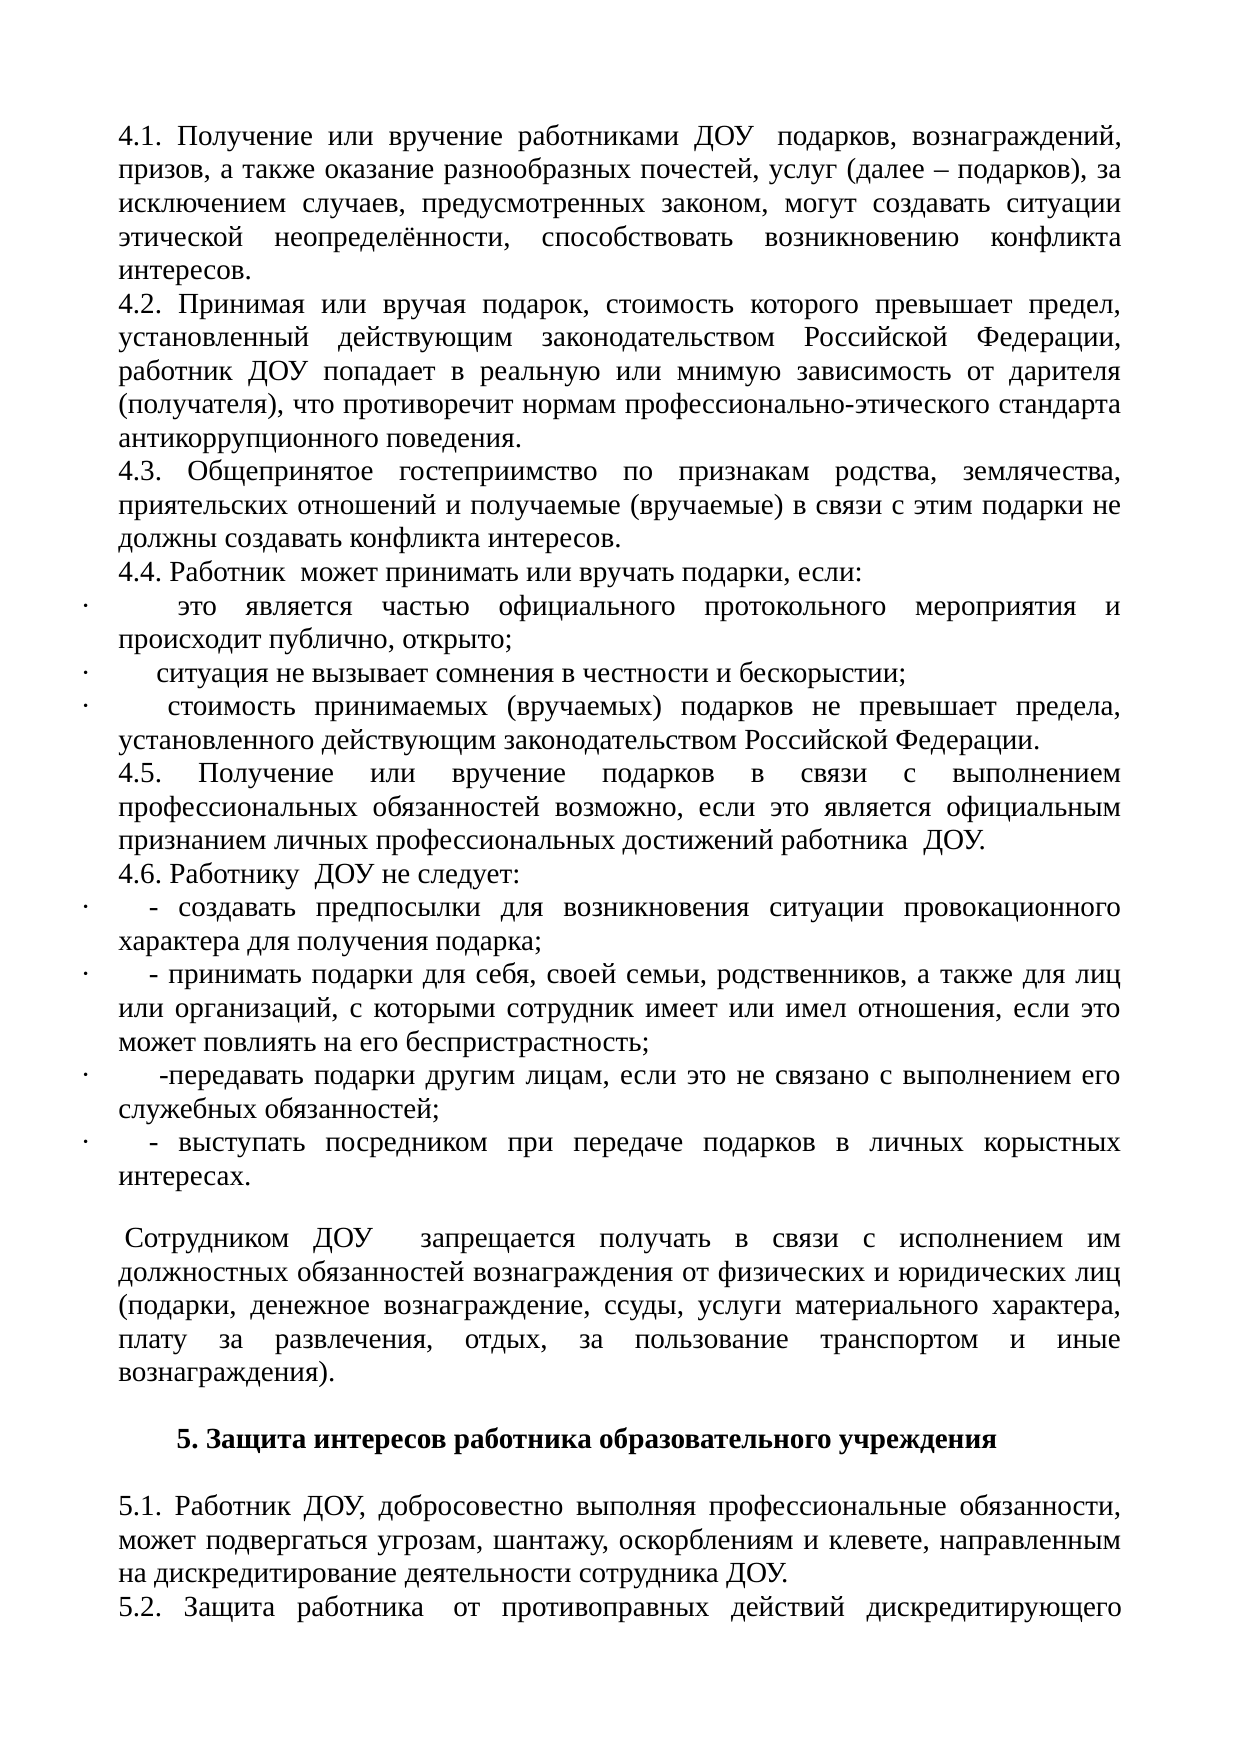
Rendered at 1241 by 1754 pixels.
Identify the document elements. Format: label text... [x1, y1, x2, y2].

text 4.6. Работнику ДОУ не следует: [118, 856, 1122, 889]
text · стоимость принимаемых (вручаемых) подарков не превышает предела, установленного действующим законодательством Российской Федерации. [81, 688, 1122, 755]
text 4.3. Общепринятое гостеприимство по признакам родства, землячества, приятельских отношений и получаемые (вручаемые) в связи с этим подарки не должны создавать конфликта интересов. [118, 453, 1122, 554]
text 5. Защита интересов работника образовательного учреждения [118, 1421, 1122, 1455]
text 5.1. Работник ДОУ, добросовестно выполняя профессиональные обязанности, может подвергаться угрозам, шантажу, оскорблениям и клевете, направленным на дискредитирование деятельности сотрудника ДОУ. [118, 1488, 1122, 1589]
text · -передавать подарки другим лицам, если это не связано с выполнением его служебных обязанностей; [81, 1057, 1122, 1124]
text 5.2. Защита работника от противоправных действий дискредитирующего [118, 1589, 1122, 1623]
text Сотрудником ДОУ запрещается получать в связи с исполнением им должностных обязанностей вознаграждения от физических и юридических лиц (подарки, денежное вознаграждение, ссуды, услуги материального характера, плату за развлечения, отдых, за пользование транспортом и иные вознаграждения). [118, 1220, 1122, 1388]
text · - выступать посредником при передаче подарков в личных корыстных интересах. [81, 1124, 1122, 1191]
text 4.2. Принимая или вручая подарок, стоимость которого превышает предел, установленный действующим законодательством Российской Федерации, работник ДОУ попадает в реальную или мнимую зависимость от дарителя (получателя), что противоречит нормам профессионально-этического стандарта антикоррупционного поведения. [118, 286, 1122, 453]
text 4.1. Получение или вручение работниками ДОУ подарков, вознаграждений, призов, а также оказание разнообразных почестей, услуг (далее – подарков), за исключением случаев, предусмотренных законом, могут создавать ситуации этической неопределённости, способствовать возникновению конфликта интересов. [118, 118, 1122, 286]
text · ситуация не вызывает сомнения в честности и бескорыстии; [81, 655, 1122, 688]
text · - принимать подарки для себя, своей семьи, родственников, а также для лиц или организаций, с которыми сотрудник имеет или имел отношения, если это может повлиять на его беспристрастность; [81, 957, 1122, 1057]
text 4.4. Работник может принимать или вручать подарки, если: [118, 554, 1122, 588]
text · - создавать предпосылки для возникновения ситуации провокационного характера для получения подарка; [81, 889, 1122, 957]
text · это является частью официального протокольного мероприятия и происходит публично, открыто; [81, 588, 1122, 655]
text 4.5. Получение или вручение подарков в связи с выполнением профессиональных обязанностей возможно, если это является официальным признанием личных профессиональных достижений работника ДОУ. [118, 755, 1122, 856]
